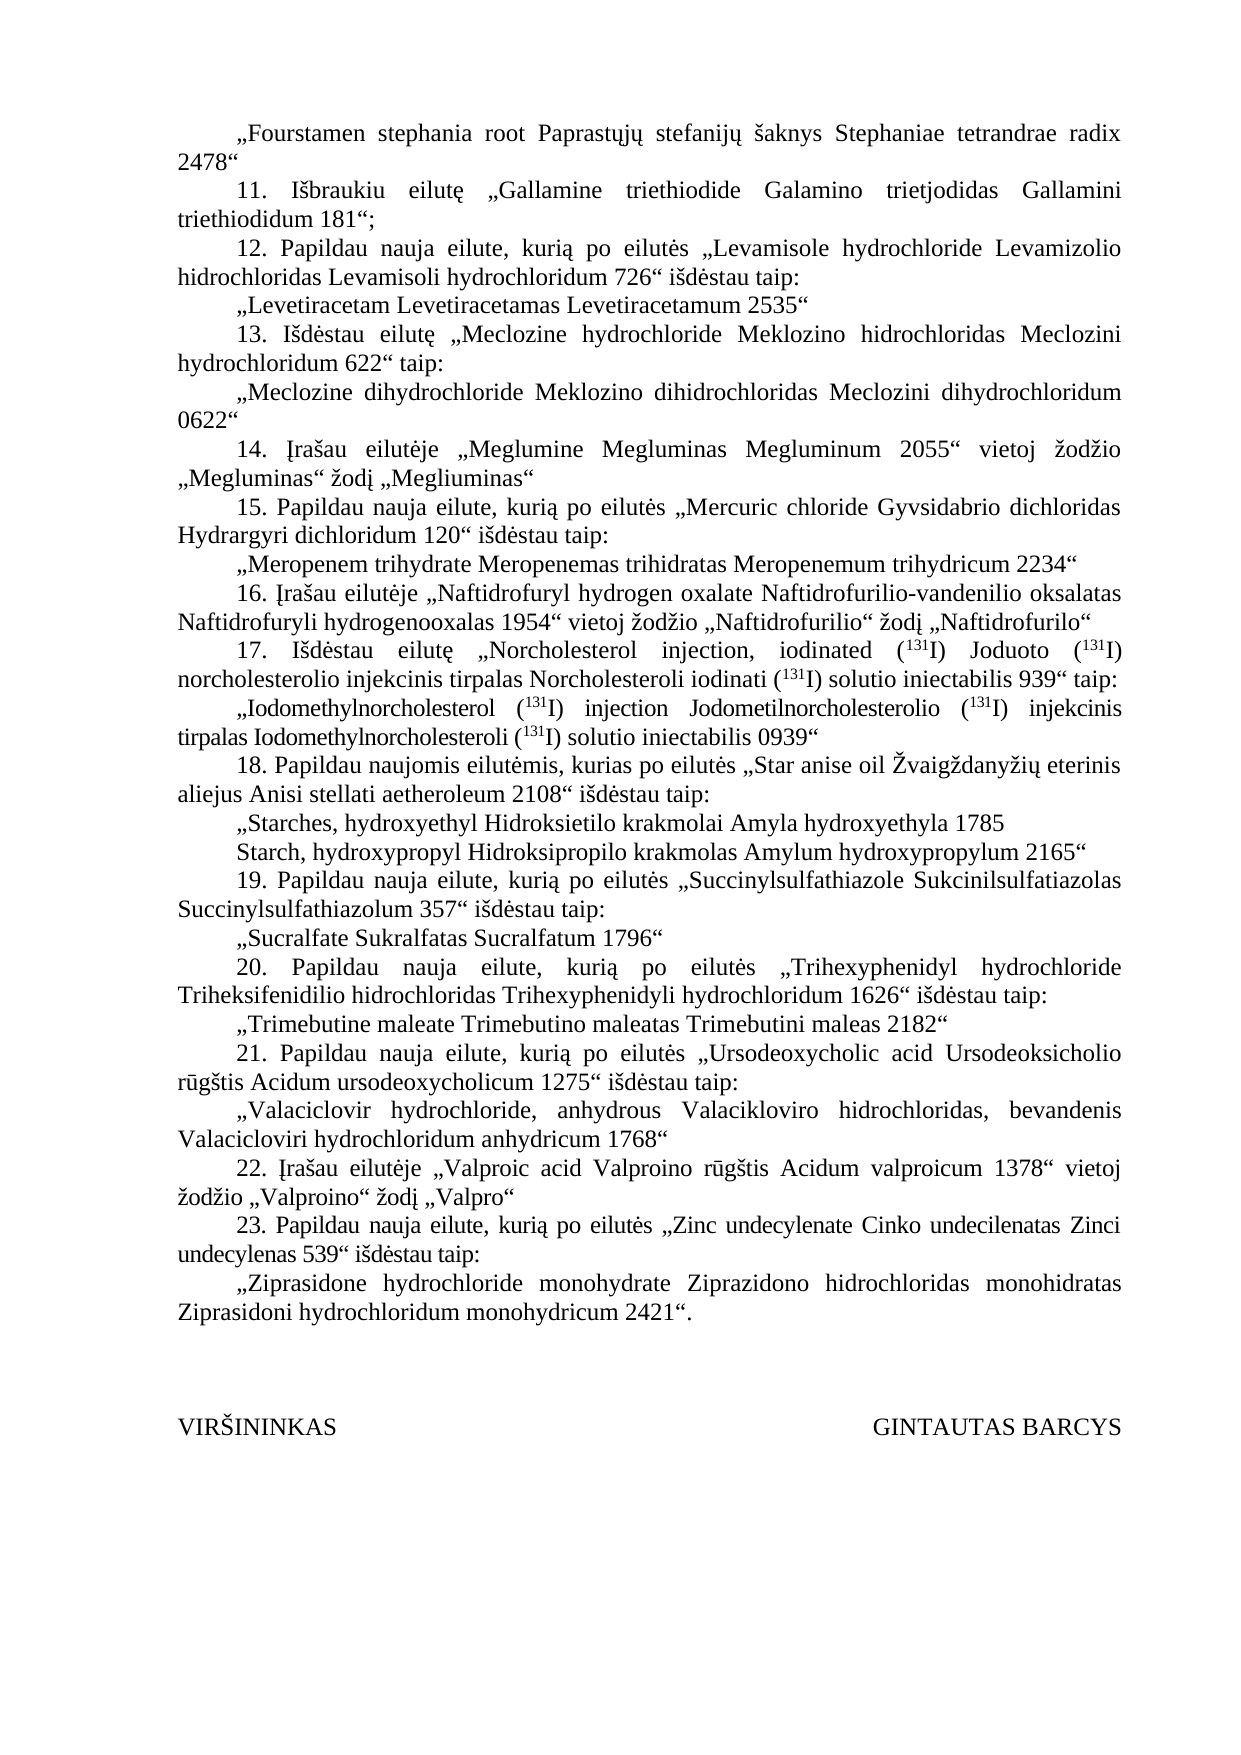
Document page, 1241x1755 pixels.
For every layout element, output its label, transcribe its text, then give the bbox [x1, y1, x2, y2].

text „Trimebutine maleate Trimebutino maleatas Trimebutini maleas 2182“ [177, 1009, 1122, 1038]
text 23. Papildau nauja eilute, kurią po eilutės „Zinc undecylenate Cinko undecilenatas Zinci undecylenas 539“ išdėstau taip: [177, 1211, 1122, 1268]
text „Levetiracetam Levetiracetamas Levetiracetamum 2535“ [177, 291, 1122, 319]
text Viršininkas Gintautas Barcys [177, 1412, 1122, 1441]
text „Sucralfate Sukralfatas Sucralfatum 1796“ [177, 923, 1122, 952]
text Starch, hydroxypropyl Hidroksipropilo krakmolas Amylum hydroxypropylum 2165“ [177, 837, 1122, 866]
text „Meclozine dihydrochloride Meklozino dihidrochloridas Meclozini dihydrochloridum 0622“ [177, 377, 1122, 434]
text 14. Įrašau eilutėje „Meglumine Megluminas Megluminum 2055“ vietoj žodžio „Megluminas“ žodį „Megliuminas“ [177, 434, 1122, 492]
text „Meropenem trihydrate Meropenemas trihidratas Meropenemum trihydricum 2234“ [177, 549, 1122, 578]
text 21. Papildau nauja eilute, kurią po eilutės „Ursodeoxycholic acid Ursodeoksicholio rūgštis Acidum ursodeoxycholicum 1275“ išdėstau taip: [177, 1038, 1122, 1096]
text 11. Išbraukiu eilutę „Gallamine triethiodide Galamino trietjodidas Gallamini triethiodidum 181“; [177, 176, 1122, 233]
text 19. Papildau nauja eilute, kurią po eilutės „Succinylsulfathiazole Sukcinilsulfatiazolas Succinylsulfathiazolum 357“ išdėstau taip: [177, 866, 1122, 923]
text 13. Išdėstau eilutę „Meclozine hydrochloride Meklozino hidrochloridas Meclozini hydrochloridum 622“ taip: [177, 319, 1122, 377]
text „Starches, hydroxyethyl Hidroksietilo krakmolai Amyla hydroxyethyla 1785 [177, 808, 1122, 837]
text 15. Papildau nauja eilute, kurią po eilutės „Mercuric chloride Gyvsidabrio dichloridas Hydrargyri dichloridum 120“ išdėstau taip: [177, 492, 1122, 549]
text „Iodomethylnorcholesterol (131I) injection Jodometilnorcholesterolio (131I) injekcinis tirpalas Iodomethylnorcholesteroli (131I) solutio iniectabilis 0939“ [177, 693, 1122, 751]
text 22. Įrašau eilutėje „Valproic acid Valproino rūgštis Acidum valproicum 1378“ vietoj žodžio „Valproino“ žodį „Valpro“ [177, 1153, 1122, 1211]
text 20. Papildau nauja eilute, kurią po eilutės „Trihexyphenidyl hydrochloride Triheksifenidilio hidrochloridas Trihexyphenidyli hydrochloridum 1626“ išdėstau taip: [177, 952, 1122, 1009]
text „Valaciclovir hydrochloride, anhydrous Valacikloviro hidrochloridas, bevandenis Valacicloviri hydrochloridum anhydricum 1768“ [177, 1096, 1122, 1153]
text „Ziprasidone hydrochloride monohydrate Ziprazidono hidrochloridas monohidratas Ziprasidoni hydrochloridum monohydricum 2421“. [177, 1268, 1122, 1326]
text 17. Išdėstau eilutę „Norcholesterol injection, iodinated (131I) Joduoto (131I) norcholesterolio injekcinis tirpalas Norcholesteroli iodinati (131I) solutio iniectabilis 939“ taip: [177, 636, 1122, 693]
text 18. Papildau naujomis eilutėmis, kurias po eilutės „Star anise oil Žvaigždanyžių eterinis aliejus Anisi stellati aetheroleum 2108“ išdėstau taip: [177, 751, 1122, 808]
text „Fourstamen stephania root Paprastųjų stefanijų šaknys Stephaniae tetrandrae radix 2478“ [177, 118, 1122, 176]
text 12. Papildau nauja eilute, kurią po eilutės „Levamisole hydrochloride Levamizolio hidrochloridas Levamisoli hydrochloridum 726“ išdėstau taip: [177, 233, 1122, 291]
text 16. Įrašau eilutėje „Naftidrofuryl hydrogen oxalate Naftidrofurilio-vandenilio oksalatas Naftidrofuryli hydrogenooxalas 1954“ vietoj žodžio „Naftidrofurilio“ žodį „Naftidrofurilo“ [177, 578, 1122, 636]
